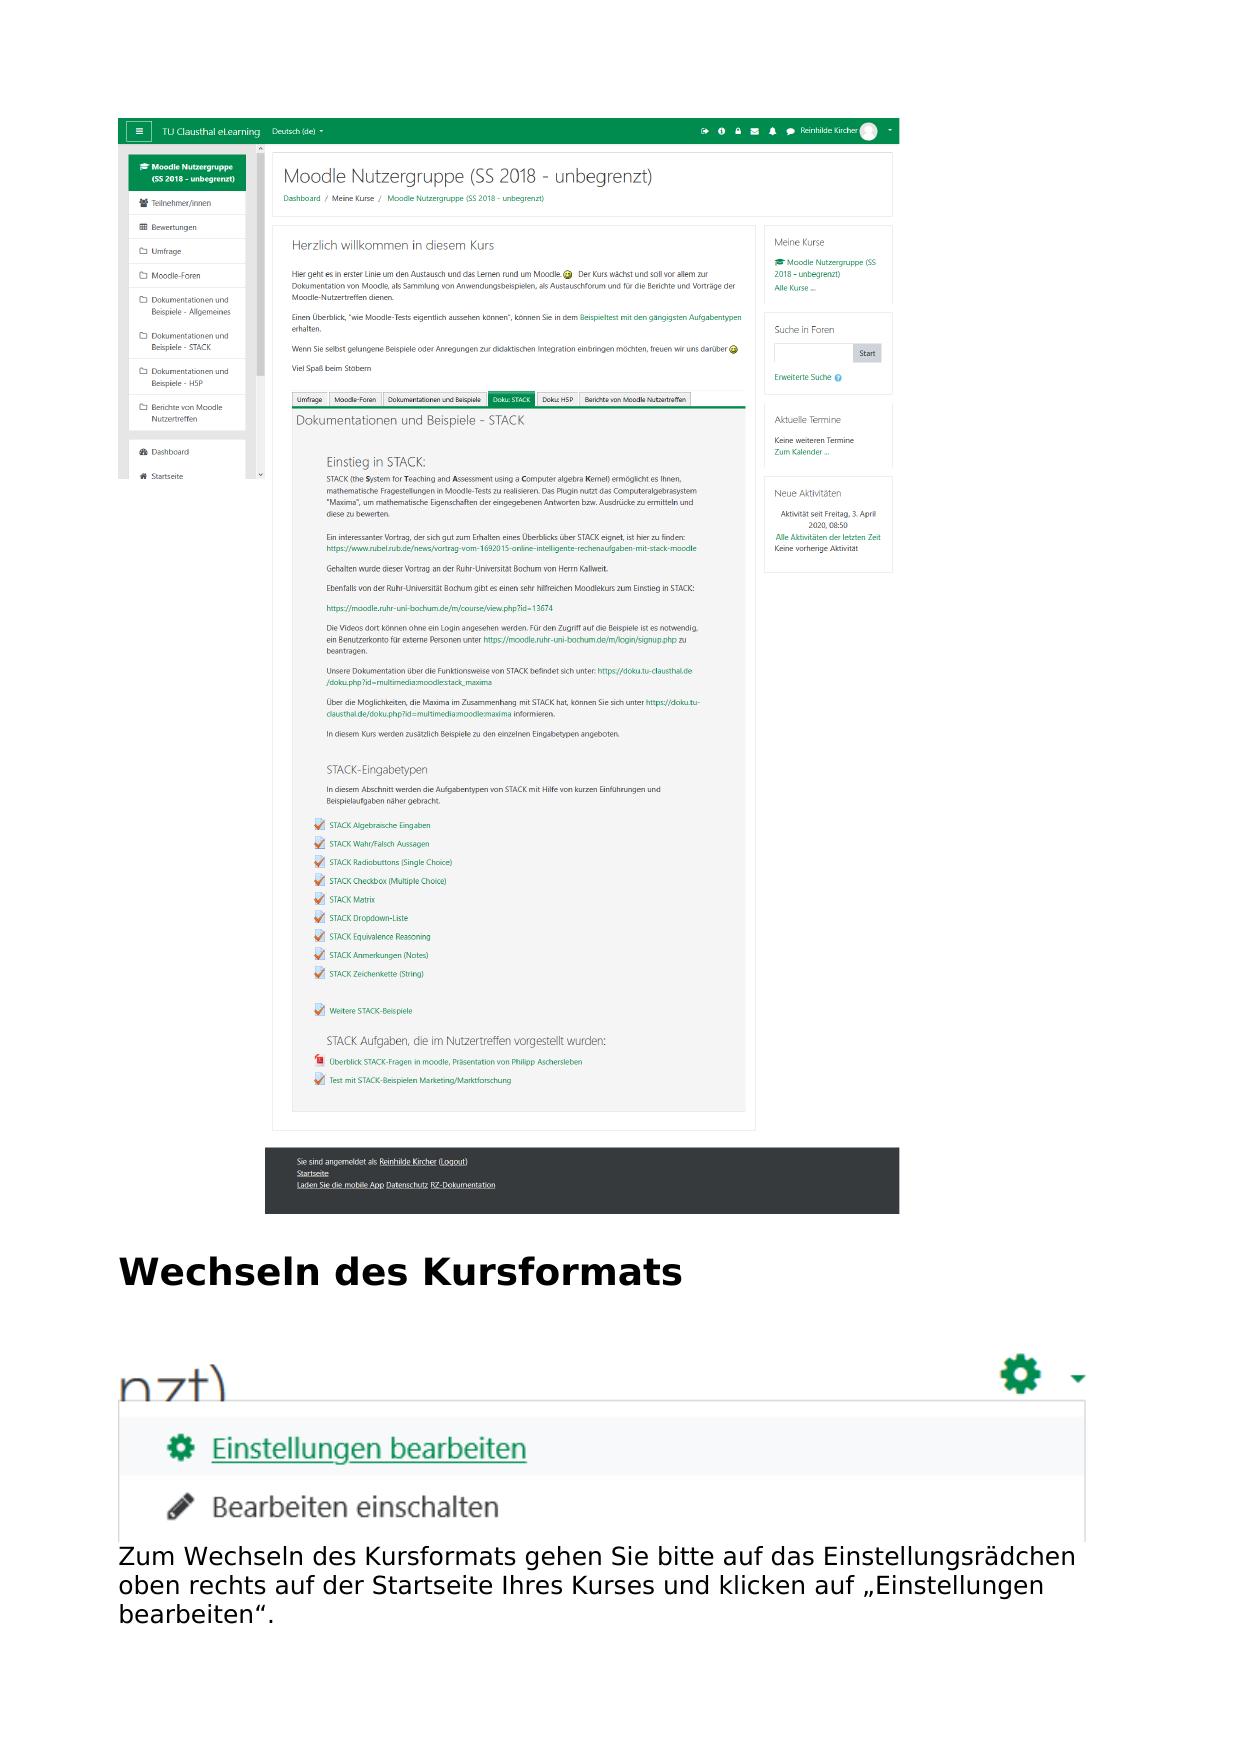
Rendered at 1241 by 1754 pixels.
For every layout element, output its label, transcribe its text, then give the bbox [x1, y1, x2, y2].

picture [118, 1306, 1123, 1542]
picture [118, 118, 900, 1214]
subtitle Wechseln des Kursformats [118, 1251, 1122, 1294]
text Zum Wechseln des Kursformats gehen Sie bitte auf das Einstellungsrädchen oben rechts auf der Startseite Ihres Kurses und klicken auf „Einstellungen bearbeiten“. [118, 1542, 1122, 1629]
